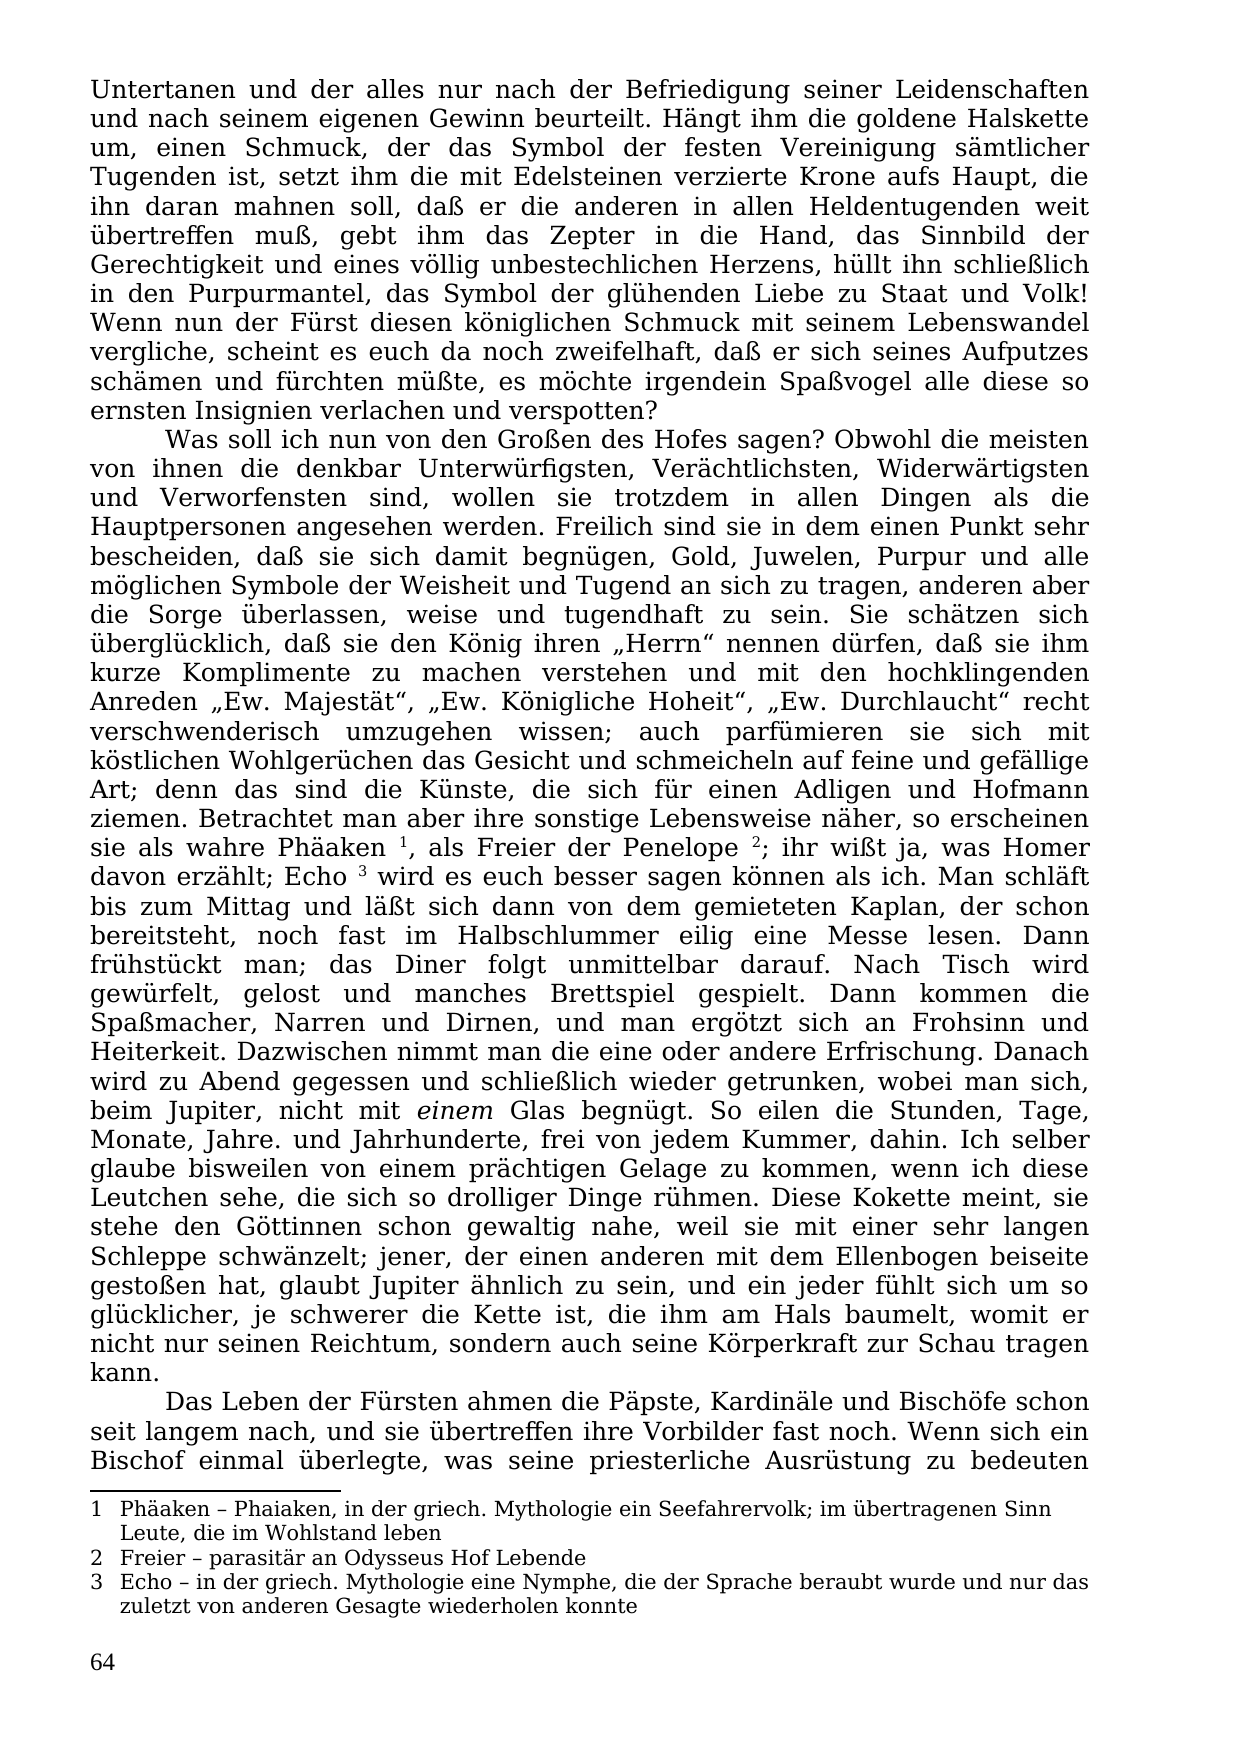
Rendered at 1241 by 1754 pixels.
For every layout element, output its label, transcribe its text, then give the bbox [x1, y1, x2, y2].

text Echo – in der griech. Mythologie eine Nymphe, die der Sprache beraubt wurde und nur das zuletzt von anderen Gesagte wiederholen konnte [90, 1570, 1091, 1618]
text Untertanen und der alles nur nach der Befriedigung seiner Leidenschaften und nach seinem eigenen Gewinn beurteilt. Hängt ihm die goldene Halskette um, einen Schmuck, der das Symbol der festen Vereinigung sämtlicher Tugenden ist, setzt ihm die mit Edelsteinen verzierte Krone aufs Haupt, die ihn daran mahnen soll, daß er die anderen in allen Heldentugenden weit übertreffen muß, gebt ihm das Zepter in die Hand, das Sinnbild der Gerechtigkeit und eines völlig unbestechlichen Herzens, hüllt ihn schließlich in den Purpurmantel, das Symbol der glühenden Liebe zu Staat und Volk! Wenn nun der Fürst diesen königlichen Schmuck mit seinem Lebenswandel vergliche, scheint es euch da noch zweifelhaft, daß er sich seines Aufputzes schämen und fürchten müßte, es möchte irgendein Spaßvogel alle diese so ernsten Insignien verlachen und verspotten? [90, 75, 1091, 425]
text Was soll ich nun von den Großen des Hofes sagen? Obwohl die meisten von ihnen die denkbar Unterwürfigsten, Verächtlichsten, Widerwärtigsten und Verworfensten sind, wollen sie trotzdem in allen Dingen als die Hauptpersonen angesehen werden. Freilich sind sie in dem einen Punkt sehr bescheiden, daß sie sich damit begnügen, Gold, Juwelen, Purpur und alle möglichen Symbole der Weisheit und Tugend an sich zu tragen, anderen aber die Sorge überlassen, weise und tugendhaft zu sein. Sie schätzen sich überglücklich, daß sie den König ihren „Herrn“ nennen dürfen, daß sie ihm kurze Komplimente zu machen verstehen und mit den hochklingenden Anreden „Ew. Majestät“, „Ew. Königliche Hoheit“, „Ew. Durchlaucht“ recht verschwenderisch umzugehen wissen; auch parfümieren sie sich mit köstlichen Wohlgerüchen das Gesicht und schmeicheln auf feine und gefällige Art; denn das sind die Künste, die sich für einen Adligen und Hofmann ziemen. Betrachtet man aber ihre sonstige Lebensweise näher, so erscheinen sie als wahre Phäaken , als Freier der Penelope ; ihr wißt ja, was Homer davon erzählt; Echo wird es euch besser sagen können als ich. Man schläft bis zum Mittag und läßt sich dann von dem gemieteten Kaplan, der schon bereitsteht, noch fast im Halbschlummer eilig eine Messe lesen. Dann frühstückt man; das Diner folgt unmittelbar darauf. Nach Tisch wird gewürfelt, gelost und manches Brettspiel gespielt. Dann kommen die Spaßmacher, Narren und Dirnen, und man ergötzt sich an Frohsinn und Heiterkeit. Dazwischen nimmt man die eine oder andere Erfrischung. Danach wird zu Abend gegessen und schließlich wieder getrunken, wobei man sich, beim Jupiter, nicht mit einem Glas begnügt. So eilen die Stunden, Tage, Monate, Jahre. und Jahrhunderte, frei von jedem Kummer, dahin. Ich selber glaube bisweilen von einem prächtigen Gelage zu kommen, wenn ich diese Leutchen sehe, die sich so drolliger Dinge rühmen. Diese Kokette meint, sie stehe den Göttinnen schon gewaltig nahe, weil sie mit einer sehr langen Schleppe schwänzelt; jener, der einen anderen mit dem Ellenbogen beiseite gestoßen hat, glaubt Jupiter ähnlich zu sein, und ein jeder fühlt sich um so glücklicher, je schwerer die Kette ist, die ihm am Hals baumelt, womit er nicht nur seinen Reichtum, sondern auch seine Körperkraft zur Schau tragen kann. [90, 425, 1091, 1387]
text Das Leben der Fürsten ahmen die Päpste, Kardinäle und Bischöfe schon seit langem nach, und sie übertreffen ihre Vorbilder fast noch. Wenn sich ein Bischof einmal überlegte, was seine priesterliche Ausrüstung zu bedeuten [90, 1387, 1091, 1475]
text Freier – parasitär an Odysseus Hof Lebende [90, 1546, 1091, 1570]
text Phäaken – Phaiaken, in der griech. Mythologie ein Seefahrervolk; im übertragenen Sinn Leute, die im Wohlstand leben [90, 1497, 1091, 1546]
